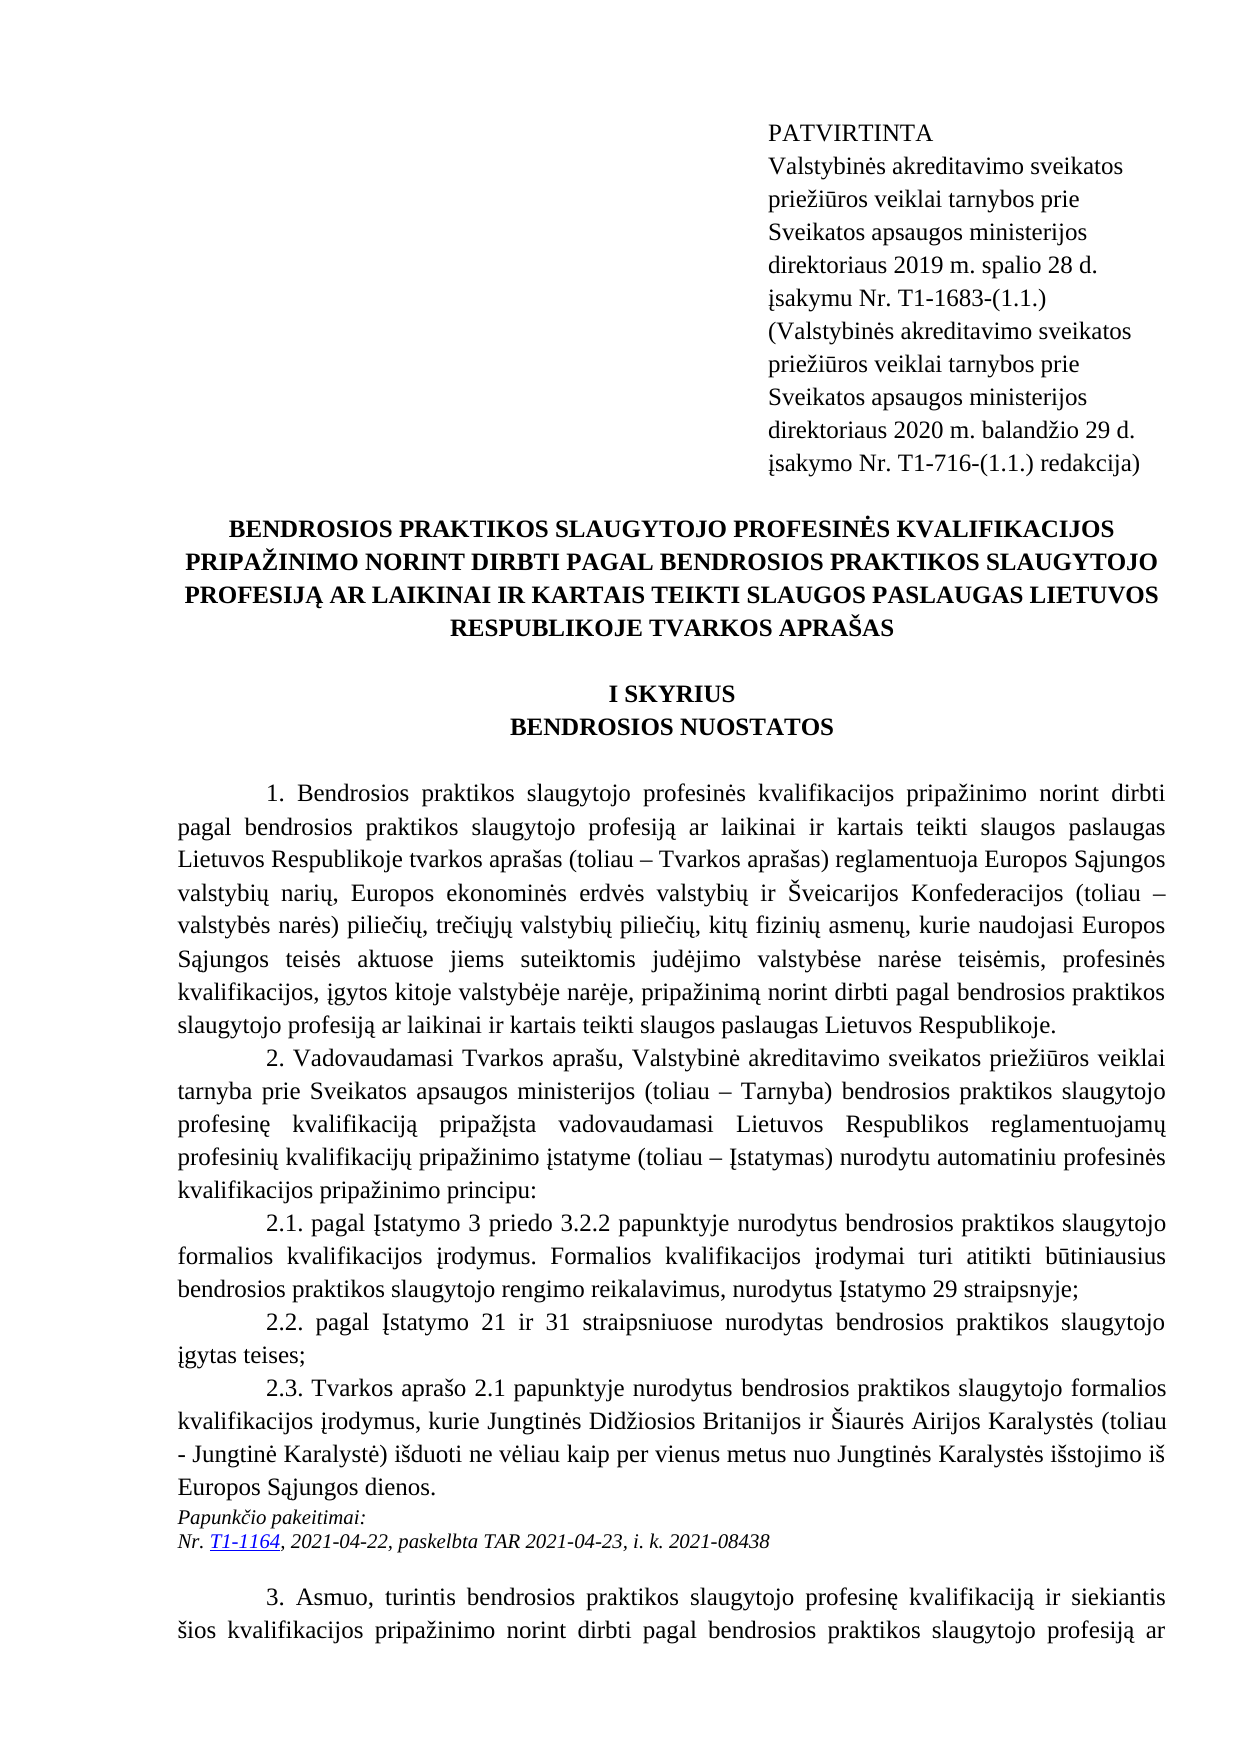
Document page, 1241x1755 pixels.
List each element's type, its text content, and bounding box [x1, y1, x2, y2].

text 2.3. Tvarkos aprašo 2.1 papunktyje nurodytus bendrosios praktikos slaugytojo formalios kvalifikacijos įrodymus, kurie Jungtinės Didžiosios Britanijos ir Šiaurės Airijos Karalystės (toliau - Jungtinė Karalystė) išduoti ne vėliau kaip per vienus metus nuo Jungtinės Karalystės išstojimo iš Europos Sąjungos dienos. [177, 1373, 1167, 1501]
text Papunkčio pakeitimai: [177, 1505, 1167, 1529]
text priežiūros veiklai tarnybos prie [768, 184, 1167, 213]
text Valstybinės akreditavimo sveikatos [768, 151, 1167, 180]
text 2.1. pagal Įstatymo 3 priedo 3.2.2 papunktyje nurodytus bendrosios praktikos slaugytojo formalios kvalifikacijos įrodymus. Formalios kvalifikacijos įrodymai turi atitikti būtiniausius bendrosios praktikos slaugytojo rengimo reikalavimus, nurodytus Įstatymo 29 straipsnyje; [177, 1208, 1167, 1303]
text priežiūros veiklai tarnybos prie [768, 349, 1167, 378]
text 2.2. pagal Įstatymo 21 ir 31 straipsniuose nurodytas bendrosios praktikos slaugytojo įgytas teises; [177, 1307, 1167, 1369]
text BENDROSIOS NUOSTATOS [177, 712, 1167, 741]
text įsakymu Nr. T1-1683-(1.1.) [768, 283, 1167, 312]
text 1. Bendrosios praktikos slaugytojo profesinės kvalifikacijos pripažinimo norint dirbti pagal bendrosios praktikos slaugytojo profesiją ar laikinai ir kartais teikti slaugos paslaugas Lietuvos Respublikoje tvarkos aprašas (toliau – Tvarkos aprašas) reglamentuoja Europos Sąjungos valstybių narių, Europos ekonominės erdvės valstybių ir Šveicarijos Konfederacijos (toliau – valstybės narės) piliečių, trečiųjų valstybių piliečių, kitų fizinių asmenų, kurie naudojasi Europos Sąjungos teisės aktuose jiems suteiktomis judėjimo valstybėse narėse teisėmis, profesinės kvalifikacijos, įgytos kitoje valstybėje narėje, pripažinimą norint dirbti pagal bendrosios praktikos slaugytojo profesiją ar laikinai ir kartais teikti slaugos paslaugas Lietuvos Respublikoje. [177, 778, 1167, 1038]
text BENDROSIOS PRAKTIKOS SLAUGYTOJO PROFESINĖS KVALIFIKACIJOS PRIPAŽINIMO NORINT DIRBTI PAGAL BENDROSIOS PRAKTIKOS SLAUGYTOJO PROFESIJĄ AR LAIKINAI IR KARTAIS TEIKTI SLAUGOS PASLAUGAS LIETUVOS RESPUBLIKOJE TVARKOS APRAŠAS [177, 514, 1167, 642]
text direktoriaus 2019 m. spalio 28 d. [768, 250, 1167, 279]
text PATVIRTINTA [177, 118, 1167, 147]
text Sveikatos apsaugos ministerijos [768, 382, 1167, 411]
text Nr. T1-1164, 2021-04-22, paskelbta TAR 2021-04-23, i. k. 2021-08438 [177, 1529, 1167, 1553]
text direktoriaus 2020 m. balandžio 29 d. [768, 415, 1167, 444]
text 2. Vadovaudamasi Tvarkos aprašu, Valstybinė akreditavimo sveikatos priežiūros veiklai tarnyba prie Sveikatos apsaugos ministerijos (toliau – Tarnyba) bendrosios praktikos slaugytojo profesinę kvalifikaciją pripažįsta vadovaudamasi Lietuvos Respublikos reglamentuojamų profesinių kvalifikacijų pripažinimo įstatyme (toliau – Įstatymas) nurodytu automatiniu profesinės kvalifikacijos pripažinimo principu: [177, 1043, 1167, 1203]
text (Valstybinės akreditavimo sveikatos [768, 316, 1167, 345]
text Sveikatos apsaugos ministerijos [768, 217, 1167, 246]
text 3. Asmuo, turintis bendrosios praktikos slaugytojo profesinę kvalifikaciją ir siekiantis šios kvalifikacijos pripažinimo norint dirbti pagal bendrosios praktikos slaugytojo profesiją ar [177, 1582, 1167, 1644]
text I SKYRIUS [177, 679, 1167, 708]
text įsakymo Nr. T1-716-(1.1.) redakcija) [768, 448, 1167, 477]
